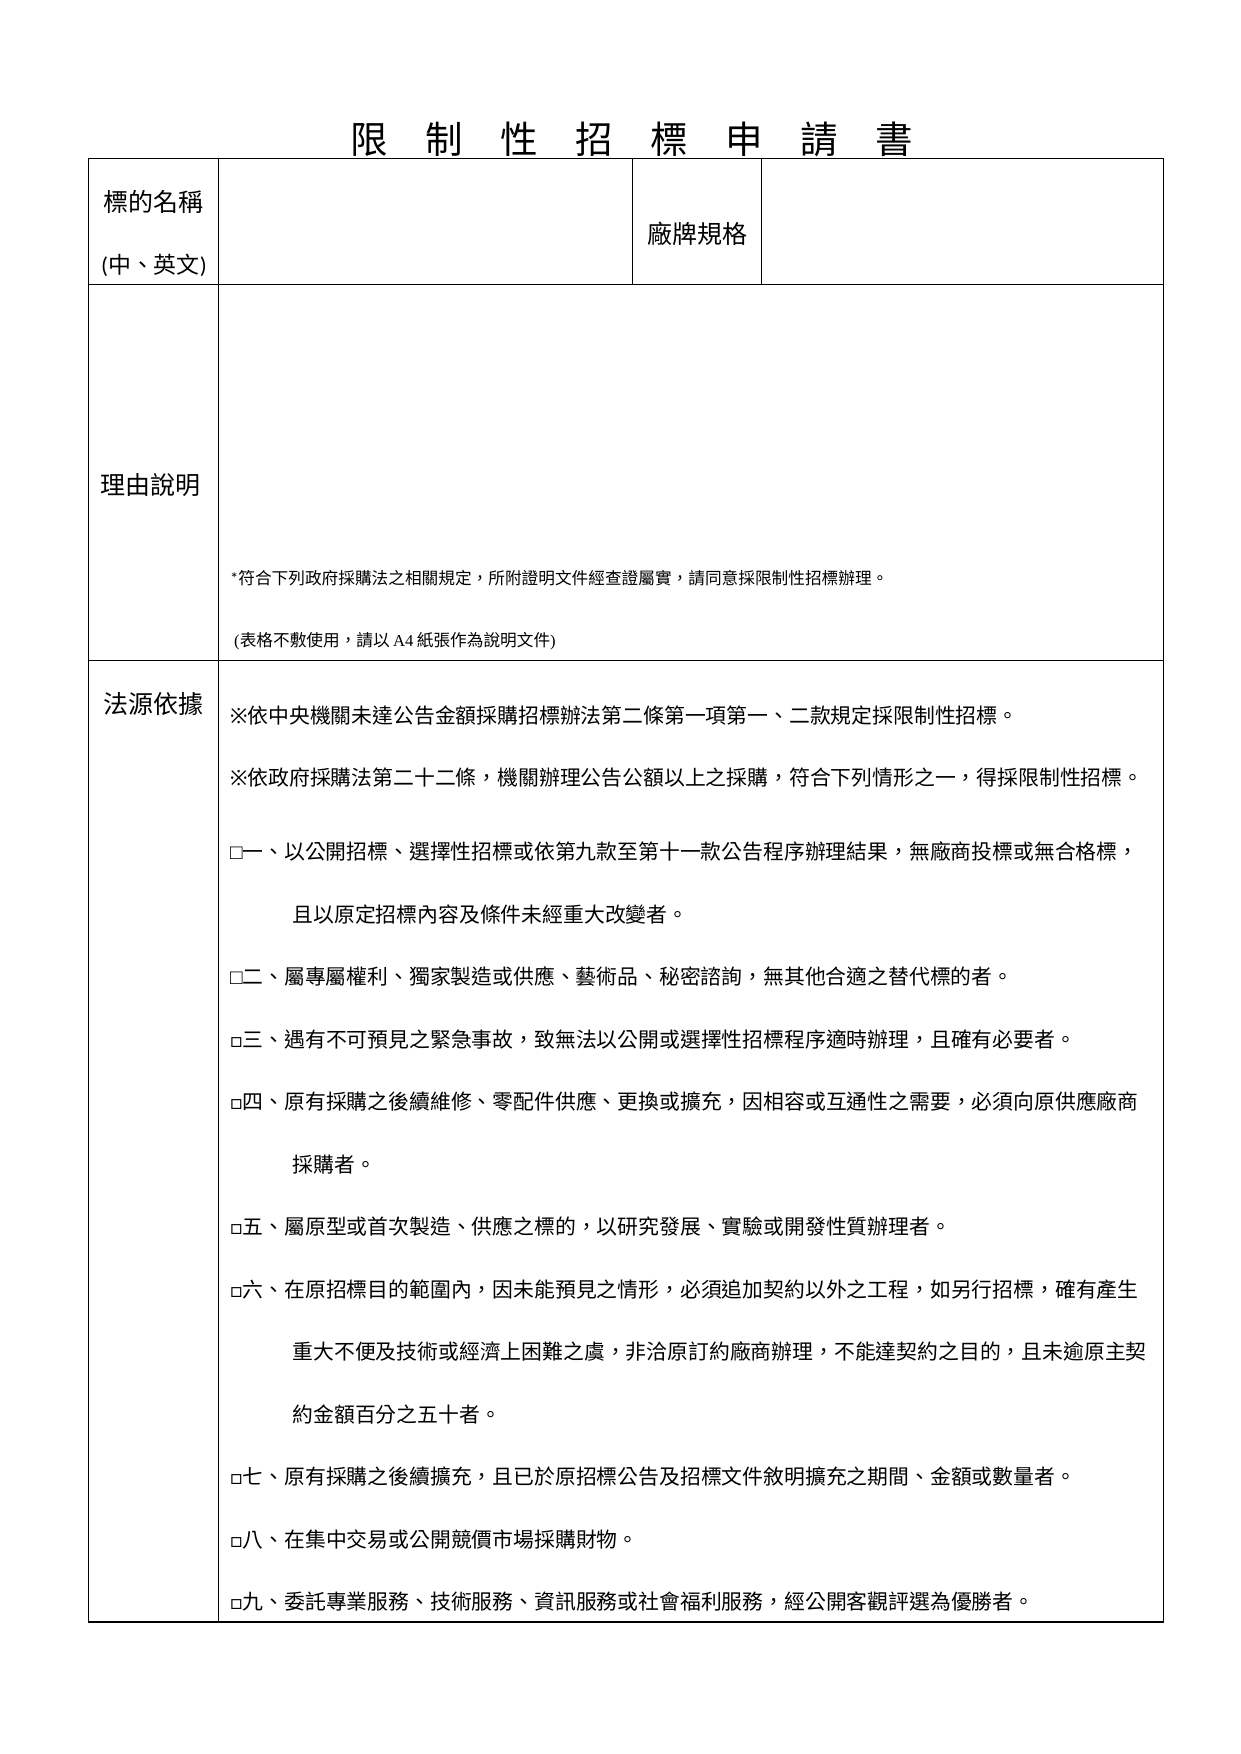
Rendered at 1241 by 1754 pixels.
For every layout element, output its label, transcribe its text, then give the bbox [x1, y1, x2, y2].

table_header 廠牌規格 [633, 159, 761, 284]
table_cell 理由說明 [89, 285, 218, 660]
table_cell 法源依據 [89, 661, 218, 1621]
table_header 標的名稱 (中、英文) [89, 159, 218, 284]
table_cell ※依中央機關未達公告金額採購招標辦法第二條第一項第一、二款規定採限制性招標。 ※依政府採購法第二十二條，機關辦理公告公額以上之採購，符合下列情形之一，得採限制性招標。 □一、以公開招標、選擇性招標或依第九款至第十一款公告程序辦理結果，無廠商投標或無合格標，且以原定招標內容及條件未經重大改變者。 □二、屬專屬權利、獨家製造或供應、藝術品、秘密諮詢，無其他合適之替代標的者。 □三、遇有不可預見之緊急事故，致無法以公開或選擇性招標程序適時辦理，且確有必要者。 □四、原有採購之後續維修、零配件供應、更換或擴充，因相容或互通性之需要，必須向原供應廠商採購者。 □五、屬原型或首次製造、供應之標的，以研究發展、實驗或開發性質辦理者。 □六、在原招標目的範圍內，因未能預見之情形，必須追加契約以外之工程，如另行招標，確有產生重大不便及技術或經濟上困難之虞，非洽原訂約廠商辦理，不能達契約之目的，且未逾原主契約金額百分之五十者。 □七、原有採購之後續擴充，且已於原招標公告及招標文件敘明擴充之期間、金額或數量者。 □八、在集中交易或公開競價市場採購財物。 □九、委託專業服務、技術服務、資訊服務或社會福利服務，經公開客觀評選為優勝者。 [219, 661, 1163, 1621]
table_header [219, 159, 632, 284]
text 限 制 性 招 標 申 請 書 [89, 96, 1175, 158]
table_header [762, 159, 1163, 284]
table_cell *符合下列政府採購法之相關規定，所附證明文件經查證屬實，請同意採限制性招標辦理。 (表格不敷使用，請以A4紙張作為說明文件) [219, 285, 1163, 660]
